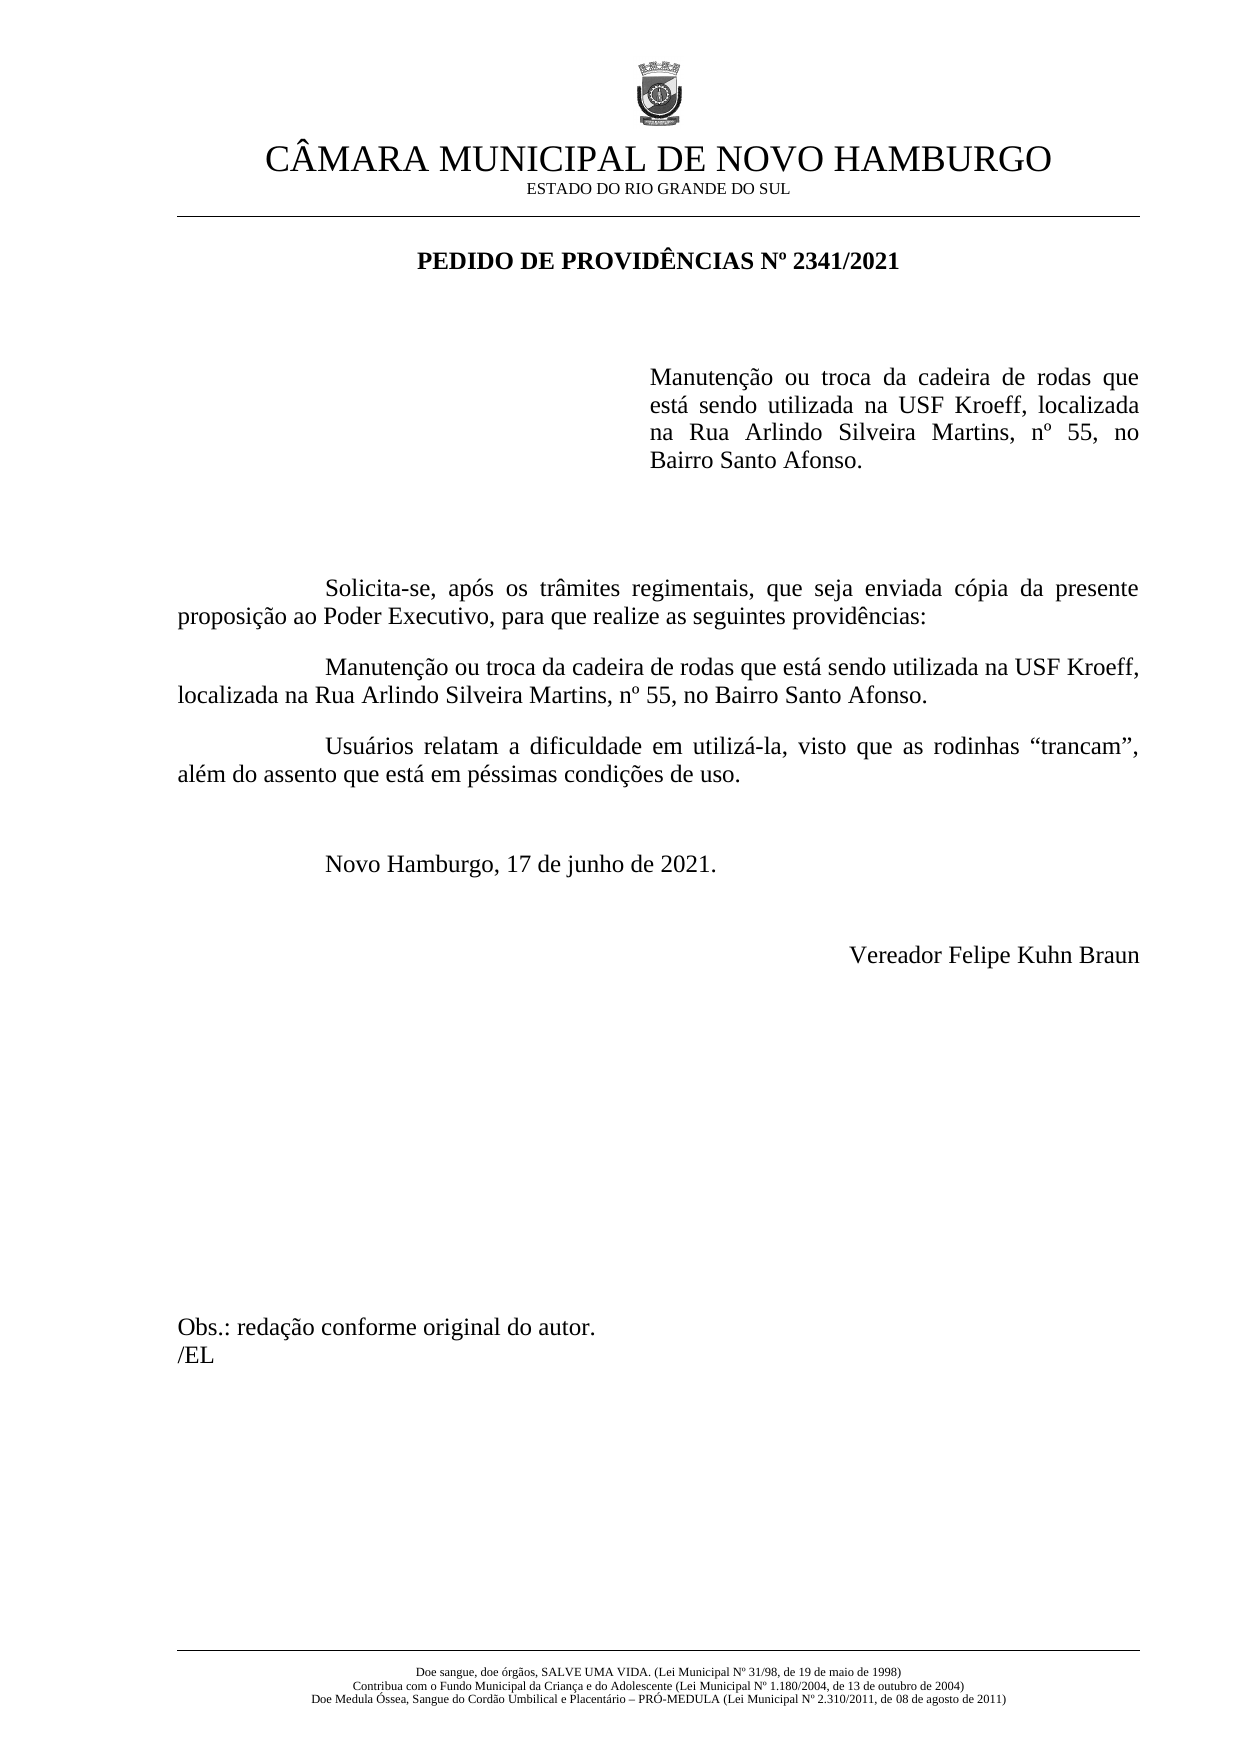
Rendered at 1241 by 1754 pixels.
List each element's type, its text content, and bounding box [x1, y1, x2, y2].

text Novo Hamburgo, 17 de junho de 2021. [177, 851, 1140, 878]
text Manutenção ou troca da cadeira de rodas que está sendo utilizada na USF Kroeff, localizada na Rua Arlindo Silveira Martins, nº 55, no Bairro Santo Afonso. [177, 653, 1140, 708]
text Manutenção ou troca da cadeira de rodas que está sendo utilizada na USF Kroeff, localizada na Rua Arlindo Silveira Martins, nº 55, no Bairro Santo Afonso. [649, 363, 1140, 474]
text /EL [177, 1341, 1140, 1369]
text Obs.: redação conforme original do autor. [177, 1313, 1140, 1341]
text Solicita-se, após os trâmites regimentais, que seja enviada cópia da presente proposição ao Poder Executivo, para que realize as seguintes providências: [177, 574, 1140, 629]
text PEDIDO DE PROVIDÊNCIAS Nº 2341/2021 [177, 247, 1140, 274]
text Vereador Felipe Kuhn Braun [177, 941, 1140, 969]
text Usuários relatam a dificuldade em utilizá-la, visto que as rodinhas “trancam”, além do assento que está em péssimas condições de uso. [177, 732, 1140, 787]
